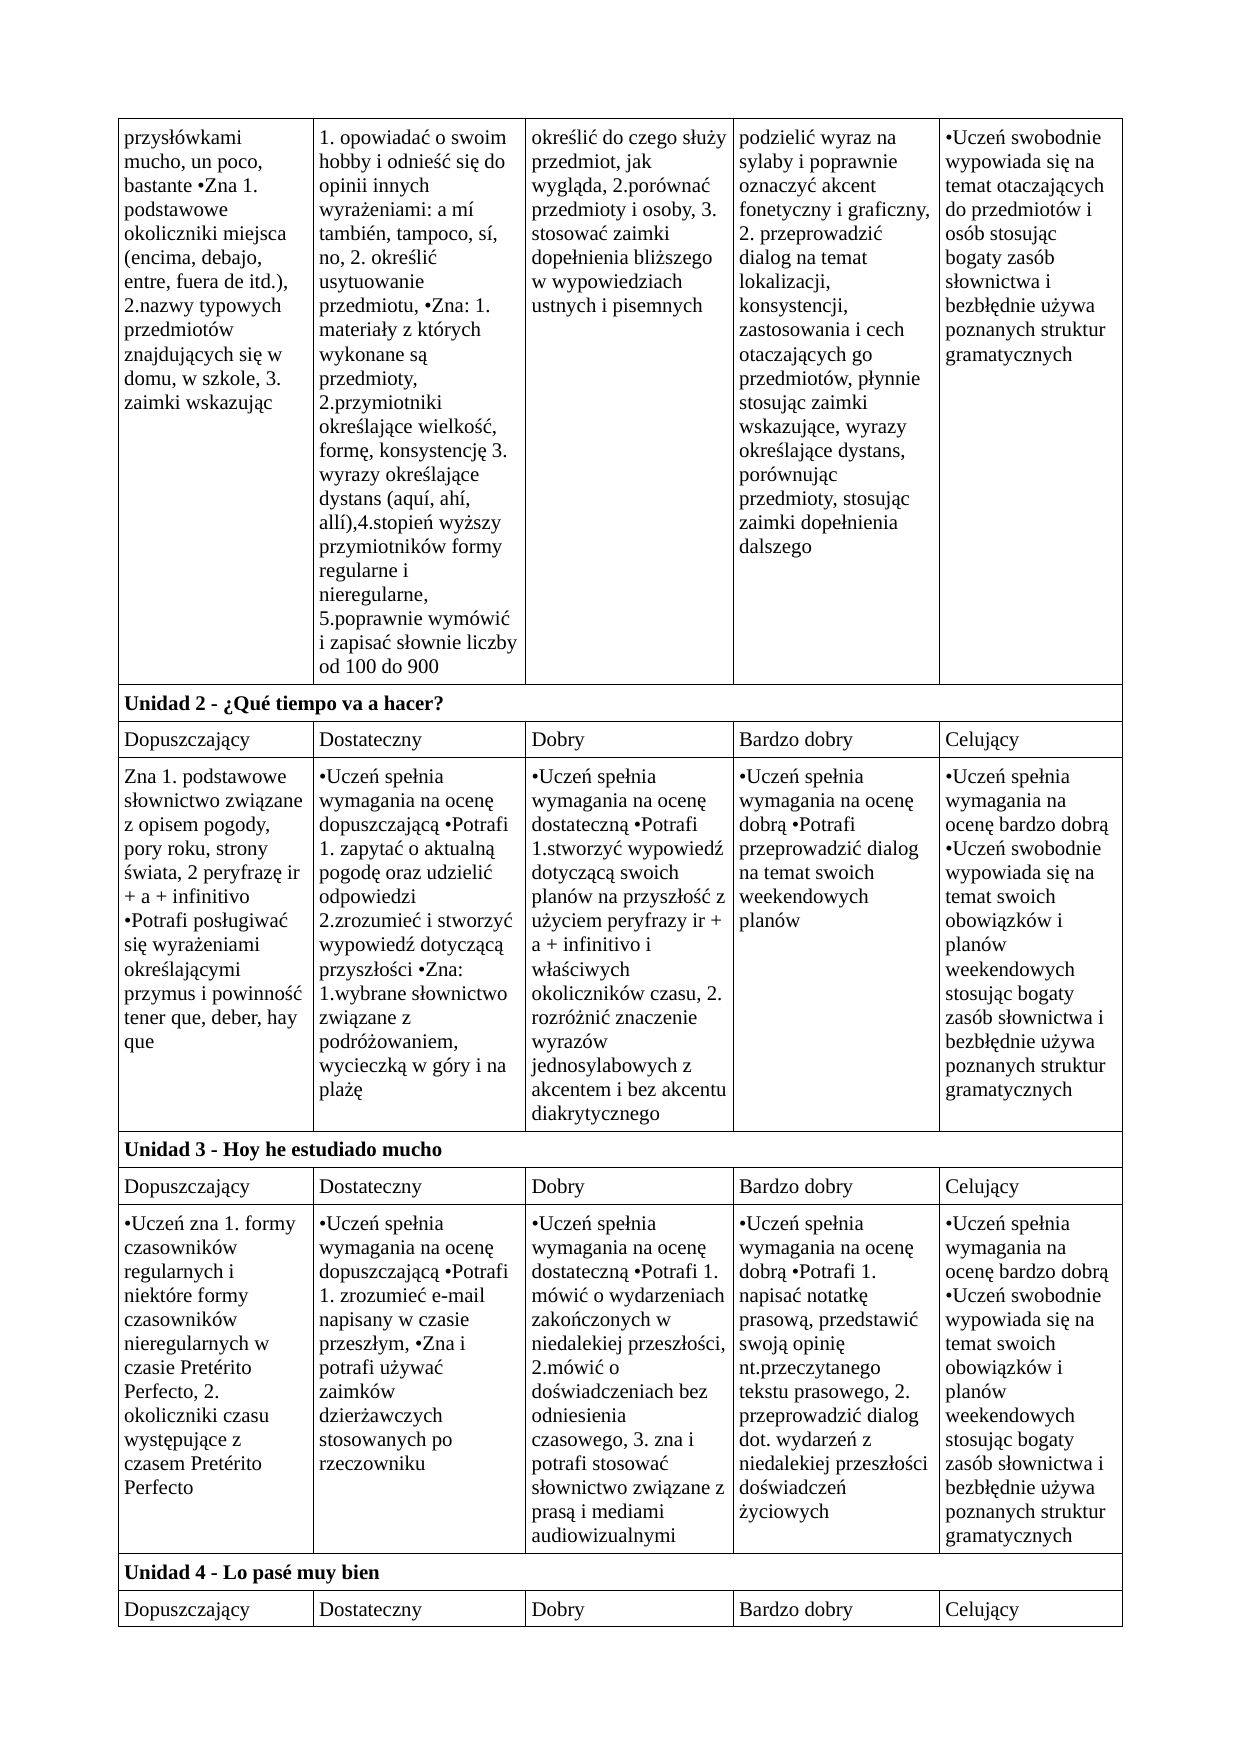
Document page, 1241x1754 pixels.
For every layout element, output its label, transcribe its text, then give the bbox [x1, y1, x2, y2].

table_cell •Uczeń spełnia wymagania na ocenę dobrą •Potrafi przeprowadzić dialog na temat swoich weekendowych planów [734, 758, 939, 1131]
table_cell Unidad 3 - Hoy he estudiado mucho [119, 1132, 1122, 1167]
table_cell •Uczeń spełnia wymagania na ocenę dostateczną •Potrafi 1.stworzyć wypowiedź dotyczącą swoich planów na przyszłość z użyciem peryfrazy ir + a + infinitivo i właściwych okoliczników czasu, 2. rozróżnić znaczenie wyrazów jednosylabowych z akcentem i bez akcentu diakrytycznego [526, 758, 733, 1131]
table_cell Celujący [940, 1591, 1122, 1626]
table_cell Unidad 4 - Lo pasé muy bien [119, 1554, 1122, 1590]
table_cell Dostateczny [314, 722, 525, 757]
table_cell podzielić wyraz na sylaby i poprawnie oznaczyć akcent fonetyczny i graficzny, 2. przeprowadzić dialog na temat lokalizacji, konsystencji, zastosowania i cech otaczających go przedmiotów, płynnie stosując zaimki wskazujące, wyrazy określające dystans, porównując przedmioty, stosując zaimki dopełnienia dalszego [734, 119, 939, 684]
table_cell 1. opowiadać o swoim hobby i odnieść się do opinii innych wyrażeniami: a mí también, tampoco, sí, no, 2. określić usytuowanie przedmiotu, •Zna: 1. materiały z których wykonane są przedmioty, 2.przymiotniki określające wielkość, formę, konsystencję 3. wyrazy określające dystans (aquí, ahí, allí),4.stopień wyższy przymiotników formy regularne i nieregularne, 5.poprawnie wymówić i zapisać słownie liczby od 100 do 900 [314, 119, 525, 684]
table_cell •Uczeń spełnia wymagania na ocenę bardzo dobrą •Uczeń swobodnie wypowiada się na temat swoich obowiązków i planów weekendowych stosując bogaty zasób słownictwa i bezbłędnie używa poznanych struktur gramatycznych [940, 1205, 1122, 1553]
table_cell przysłówkami mucho, un poco, bastante •Zna 1. podstawowe okoliczniki miejsca (encima, debajo, entre, fuera de itd.), 2.nazwy typowych przedmiotów znajdujących się w domu, w szkole, 3. zaimki wskazując [119, 119, 313, 684]
table_cell Dopuszczający [119, 1591, 313, 1626]
table_cell Celujący [940, 1168, 1122, 1204]
table_cell Bardzo dobry [734, 722, 939, 757]
table_cell Dostateczny [314, 1591, 525, 1626]
table_cell Dobry [526, 1591, 733, 1626]
table_cell •Uczeń spełnia wymagania na ocenę dostateczną •Potrafi 1. mówić o wydarzeniach zakończonych w niedalekiej przeszłości, 2.mówić o doświadczeniach bez odniesienia czasowego, 3. zna i potrafi stosować słownictwo związane z prasą i mediami audiowizualnymi [526, 1205, 733, 1553]
table_cell Dostateczny [314, 1168, 525, 1204]
table_cell Zna 1. podstawowe słownictwo związane z opisem pogody, pory roku, strony świata, 2 peryfrazę ir + a + infinitivo •Potrafi posługiwać się wyrażeniami określającymi przymus i powinność tener que, deber, hay que [119, 758, 313, 1131]
table_cell •Uczeń spełnia wymagania na ocenę dobrą •Potrafi 1. napisać notatkę prasową, przedstawić swoją opinię nt.przeczytanego tekstu prasowego, 2. przeprowadzić dialog dot. wydarzeń z niedalekiej przeszłości doświadczeń życiowych [734, 1205, 939, 1553]
table_cell określić do czego służy przedmiot, jak wygląda, 2.porównać przedmioty i osoby, 3. stosować zaimki dopełnienia bliższego w wypowiedziach ustnych i pisemnych [526, 119, 733, 684]
table_cell Bardzo dobry [734, 1591, 939, 1626]
table_cell Dobry [526, 1168, 733, 1204]
table_cell •Uczeń spełnia wymagania na ocenę bardzo dobrą •Uczeń swobodnie wypowiada się na temat swoich obowiązków i planów weekendowych stosując bogaty zasób słownictwa i bezbłędnie używa poznanych struktur gramatycznych [940, 758, 1122, 1131]
table_cell •Uczeń spełnia wymagania na ocenę dopuszczającą •Potrafi 1. zrozumieć e-mail napisany w czasie przeszłym, •Zna i potrafi używać zaimków dzierżawczych stosowanych po rzeczowniku [314, 1205, 525, 1553]
table_cell Dopuszczający [119, 722, 313, 757]
table_cell •Uczeń zna 1. formy czasowników regularnych i niektóre formy czasowników nieregularnych w czasie Pretérito Perfecto, 2. okoliczniki czasu występujące z czasem Pretérito Perfecto [119, 1205, 313, 1553]
table_cell •Uczeń swobodnie wypowiada się na temat otaczających do przedmiotów i osób stosując bogaty zasób słownictwa i bezbłędnie używa poznanych struktur gramatycznych [940, 119, 1122, 684]
table_cell Bardzo dobry [734, 1168, 939, 1204]
table_cell •Uczeń spełnia wymagania na ocenę dopuszczającą •Potrafi 1. zapytać o aktualną pogodę oraz udzielić odpowiedzi 2.zrozumieć i stworzyć wypowiedź dotyczącą przyszłości •Zna: 1.wybrane słownictwo związane z podróżowaniem, wycieczką w góry i na plażę [314, 758, 525, 1131]
table_cell Unidad 2 - ¿Qué tiempo va a hacer? [119, 685, 1122, 721]
table_cell Dobry [526, 722, 733, 757]
table_cell Dopuszczający [119, 1168, 313, 1204]
table_cell Celujący [940, 722, 1122, 757]
